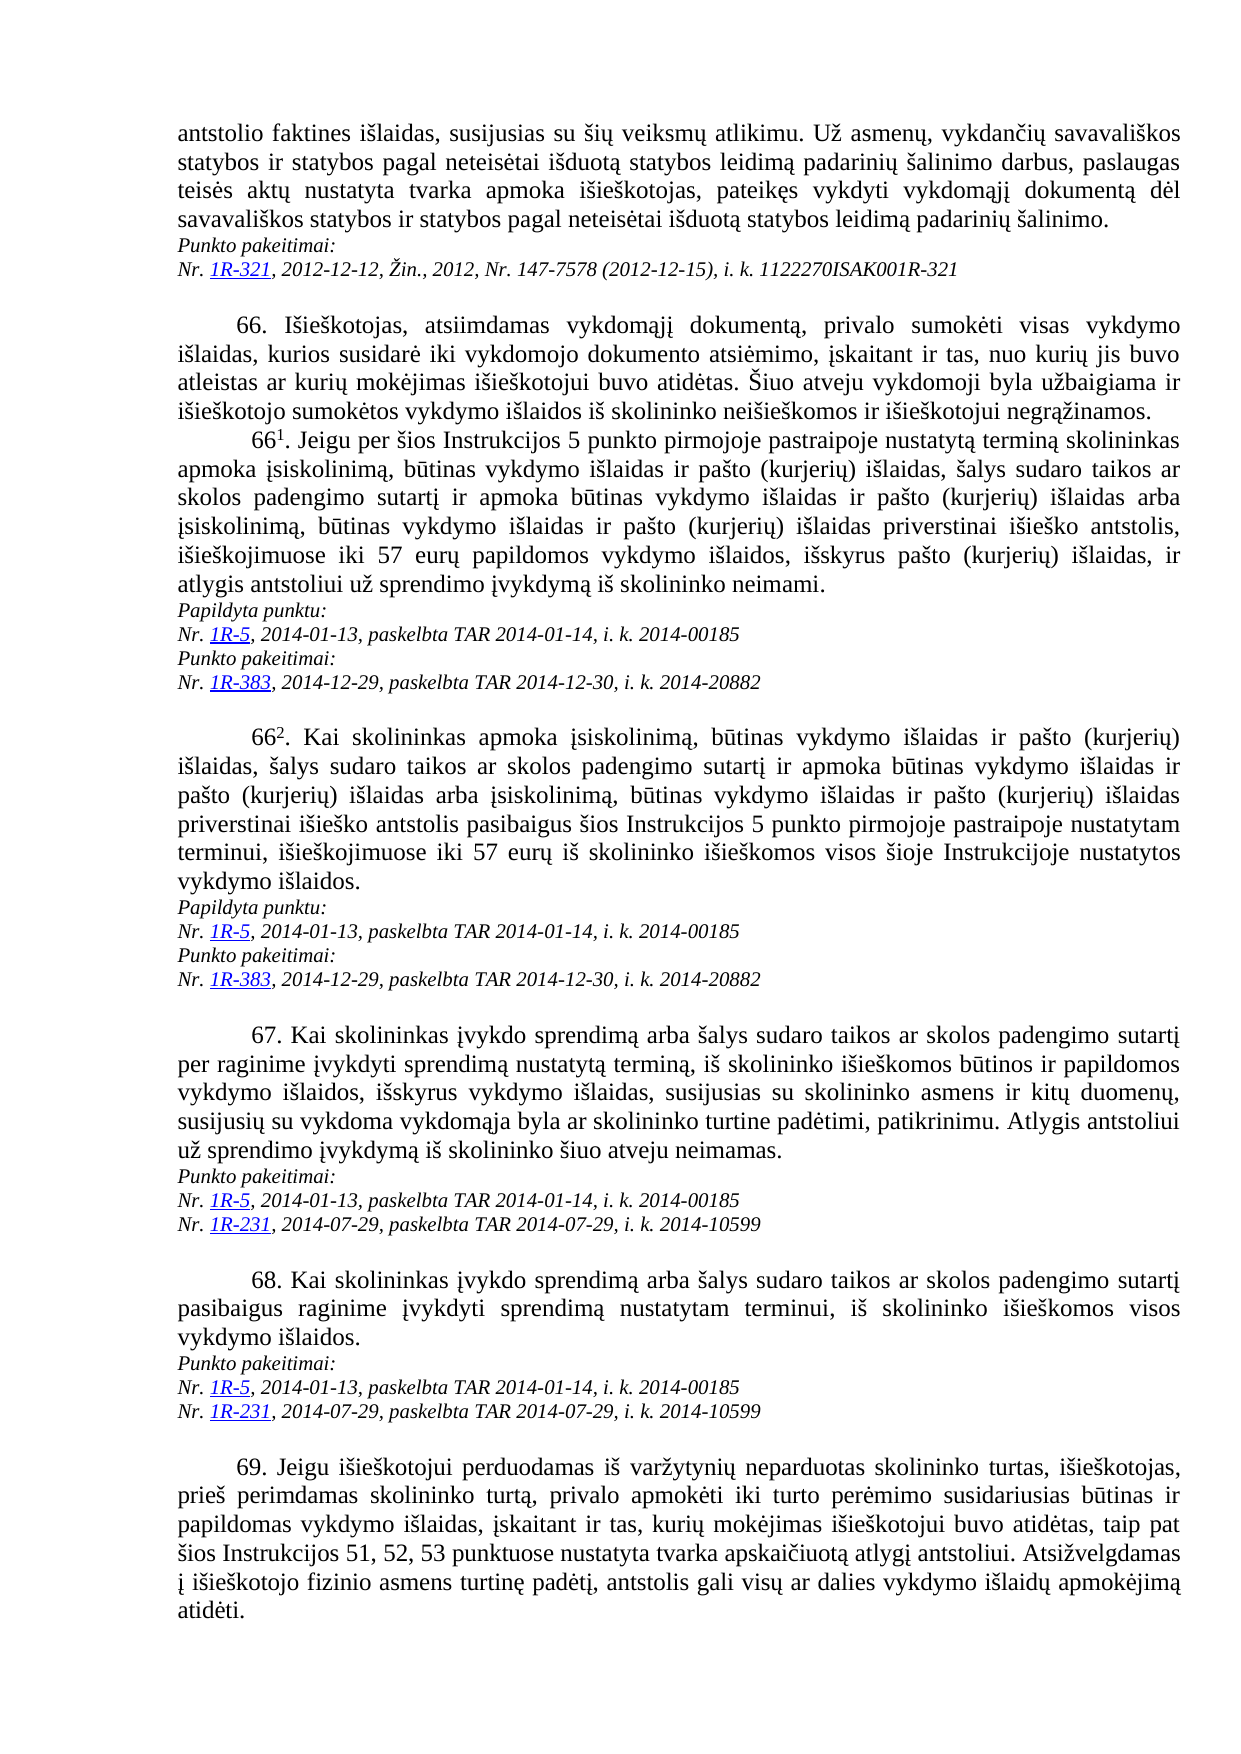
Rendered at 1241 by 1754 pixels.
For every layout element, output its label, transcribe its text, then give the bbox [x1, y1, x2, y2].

text Nr. 1R-231, 2014-07-29, paskelbta TAR 2014-07-29, i. k. 2014-10599 [177, 1399, 1181, 1423]
text Nr. 1R-321, 2012-12-12, Žin., 2012, Nr. 147-7578 (2012-12-15), i. k. 1122270ISAK001R-321 [177, 257, 1181, 281]
text Punkto pakeitimai: [177, 943, 1181, 967]
text Punkto pakeitimai: [177, 646, 1181, 670]
text Papildyta punktu: [177, 895, 1181, 919]
text Punkto pakeitimai: [177, 1164, 1181, 1188]
text antstolio faktines išlaidas, susijusias su šių veiksmų atlikimu. Už asmenų, vykdančių savavališkos statybos ir statybos pagal neteisėtai išduotą statybos leidimą padarinių šalinimo darbus, paslaugas teisės aktų nustatyta tvarka apmoka išieškotojas, pateikęs vykdyti vykdomąjį dokumentą dėl savavališkos statybos ir statybos pagal neteisėtai išduotą statybos leidimą padarinių šalinimo. [177, 118, 1181, 233]
text Papildyta punktu: [177, 597, 1181, 622]
text Nr. 1R-5, 2014-01-13, paskelbta TAR 2014-01-14, i. k. 2014-00185 [177, 919, 1181, 943]
text 68. Kai skolininkas įvykdo sprendimą arba šalys sudaro taikos ar skolos padengimo sutartį pasibaigus raginime įvykdyti sprendimą nustatytam terminui, iš skolininko išieškomos visos vykdymo išlaidos. [177, 1265, 1181, 1351]
text Nr. 1R-5, 2014-01-13, paskelbta TAR 2014-01-14, i. k. 2014-00185 [177, 622, 1181, 646]
text Nr. 1R-5, 2014-01-13, paskelbta TAR 2014-01-14, i. k. 2014-00185 [177, 1188, 1181, 1212]
text Nr. 1R-383, 2014-12-29, paskelbta TAR 2014-12-30, i. k. 2014-20882 [177, 967, 1181, 991]
text Punkto pakeitimai: [177, 233, 1181, 257]
text Nr. 1R-231, 2014-07-29, paskelbta TAR 2014-07-29, i. k. 2014-10599 [177, 1212, 1181, 1236]
text Nr. 1R-5, 2014-01-13, paskelbta TAR 2014-01-14, i. k. 2014-00185 [177, 1375, 1181, 1399]
text 662. Kai skolininkas apmoka įsiskolinimą, būtinas vykdymo išlaidas ir pašto (kurjerių) išlaidas, šalys sudaro taikos ar skolos padengimo sutartį ir apmoka būtinas vykdymo išlaidas ir pašto (kurjerių) išlaidas arba įsiskolinimą, būtinas vykdymo išlaidas ir pašto (kurjerių) išlaidas priverstinai išieško antstolis pasibaigus šios Instrukcijos 5 punkto pirmojoje pastraipoje nustatytam terminui, išieškojimuose iki 57 eurų iš skolininko išieškomos visos šioje Instrukcijoje nustatytos vykdymo išlaidos. [177, 722, 1181, 895]
text 67. Kai skolininkas įvykdo sprendimą arba šalys sudaro taikos ar skolos padengimo sutartį per raginime įvykdyti sprendimą nustatytą terminą, iš skolininko išieškomos būtinos ir papildomos vykdymo išlaidos, išskyrus vykdymo išlaidas, susijusias su skolininko asmens ir kitų duomenų, susijusių su vykdoma vykdomąja byla ar skolininko turtine padėtimi, patikrinimu. Atlygis antstoliui už sprendimo įvykdymą iš skolininko šiuo atveju neimamas. [177, 1020, 1181, 1164]
text 661. Jeigu per šios Instrukcijos 5 punkto pirmojoje pastraipoje nustatytą terminą skolininkas apmoka įsiskolinimą, būtinas vykdymo išlaidas ir pašto (kurjerių) išlaidas, šalys sudaro taikos ar skolos padengimo sutartį ir apmoka būtinas vykdymo išlaidas ir pašto (kurjerių) išlaidas arba įsiskolinimą, būtinas vykdymo išlaidas ir pašto (kurjerių) išlaidas priverstinai išieško antstolis, išieškojimuose iki 57 eurų papildomos vykdymo išlaidos, išskyrus pašto (kurjerių) išlaidas, ir atlygis antstoliui už sprendimo įvykdymą iš skolininko neimami. [177, 425, 1181, 597]
text Punkto pakeitimai: [177, 1351, 1181, 1375]
text 66. Išieškotojas, atsiimdamas vykdomąjį dokumentą, privalo sumokėti visas vykdymo išlaidas, kurios susidarė iki vykdomojo dokumento atsiėmimo, įskaitant ir tas, nuo kurių jis buvo atleistas ar kurių mokėjimas išieškotojui buvo atidėtas. Šiuo atveju vykdomoji byla užbaigiama ir išieškotojo sumokėtos vykdymo išlaidos iš skolininko neišieškomos ir išieškotojui negrąžinamos. [177, 310, 1181, 425]
text Nr. 1R-383, 2014-12-29, paskelbta TAR 2014-12-30, i. k. 2014-20882 [177, 670, 1181, 694]
text 69. Jeigu išieškotojui perduodamas iš varžytynių neparduotas skolininko turtas, išieškotojas, prieš perimdamas skolininko turtą, privalo apmokėti iki turto perėmimo susidariusias būtinas ir papildomas vykdymo išlaidas, įskaitant ir tas, kurių mokėjimas išieškotojui buvo atidėtas, taip pat šios Instrukcijos 51, 52, 53 punktuose nustatyta tvarka apskaičiuotą atlygį antstoliui. Atsižvelgdamas į išieškotojo fizinio asmens turtinę padėtį, antstolis gali visų ar dalies vykdymo išlaidų apmokėjimą atidėti. [177, 1452, 1181, 1624]
